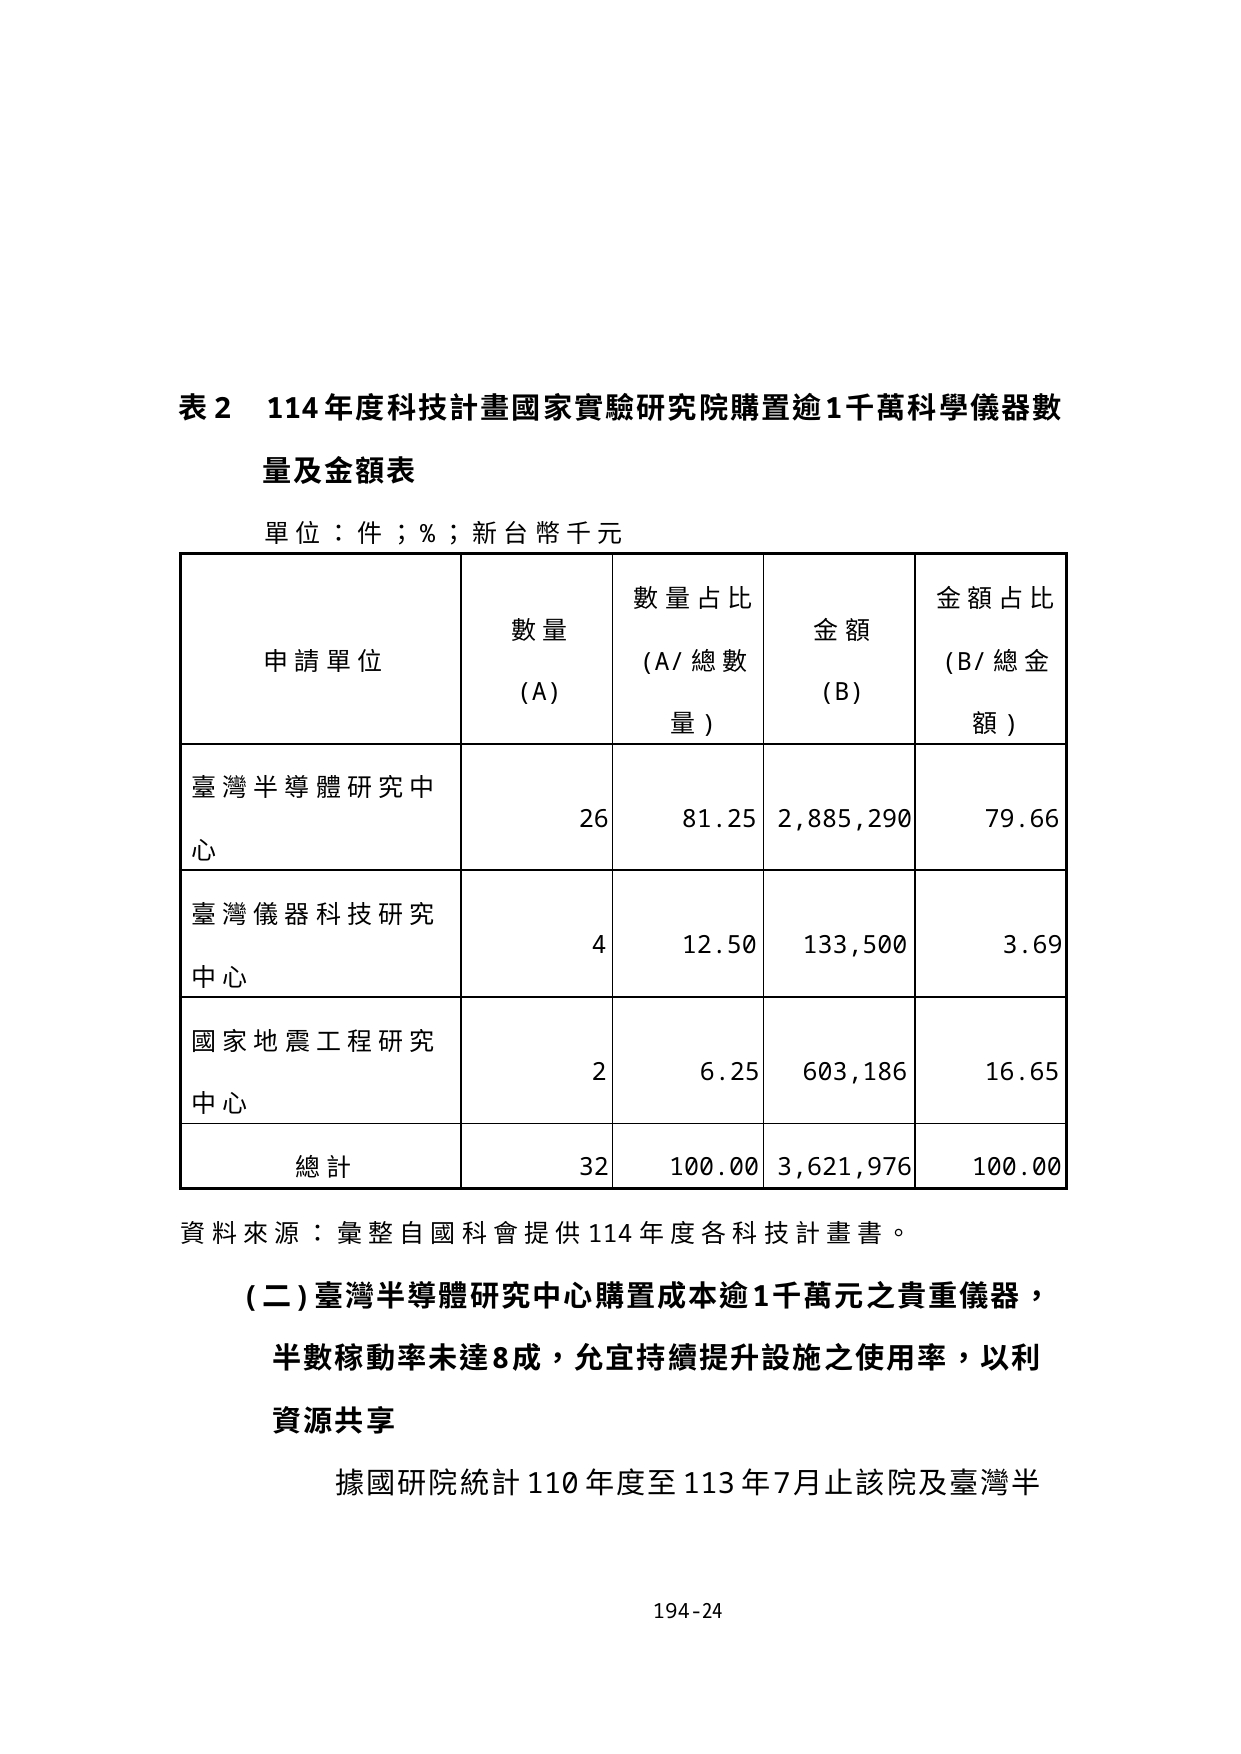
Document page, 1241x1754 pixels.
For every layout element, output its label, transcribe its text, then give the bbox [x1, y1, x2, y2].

table_cell 12.50 [613, 871, 763, 996]
table_header 數量占比 (A/總數量) [613, 555, 763, 743]
table_cell 國家地震工程研究中心 [182, 998, 460, 1122]
table_cell 133,500 [764, 871, 914, 996]
table_cell 79.66 [916, 745, 1065, 869]
table_cell 4 [462, 871, 612, 996]
text 據國研院統計110年度至113年7月止該院及臺灣半 [266, 1440, 1063, 1502]
text 表2 114年度科技計畫國家實驗研究院購置逾1千萬科學儀器數量及金額表 單位：件；%；新台幣千元 [177, 365, 1063, 552]
table_cell 16.65 [916, 998, 1065, 1122]
table_header 申請單位 [182, 555, 460, 743]
table_cell 6.25 [613, 998, 763, 1122]
table_cell 臺灣儀器科技研究中心 [182, 871, 460, 996]
table_cell 32 [462, 1124, 612, 1187]
table_cell 總計 [182, 1124, 460, 1187]
table_cell 3,621,976 [764, 1124, 914, 1187]
table_header 金額占比 (B/總金額) [916, 555, 1065, 743]
text (二)臺灣半導體研究中心購置成本逾1千萬元之貴重儀器，半數稼動率未達8成，允宜持續提升設施之使用率，以利資源共享 [236, 1252, 1063, 1440]
table_cell 100.00 [916, 1124, 1065, 1187]
text 資料來源：彙整自國科會提供114年度各科技計畫書。 [177, 1190, 1063, 1252]
table_cell 2,885,290 [764, 745, 914, 869]
table_header 數量 (A) [462, 555, 612, 743]
table_cell 603,186 [764, 998, 914, 1122]
table_cell 100.00 [613, 1124, 763, 1187]
table_cell 81.25 [613, 745, 763, 869]
table_header 金額 (B) [764, 555, 914, 743]
table_cell 26 [462, 745, 612, 869]
table_cell 3.69 [916, 871, 1065, 996]
table_cell 臺灣半導體研究中心 [182, 745, 460, 869]
table_cell 2 [462, 998, 612, 1122]
